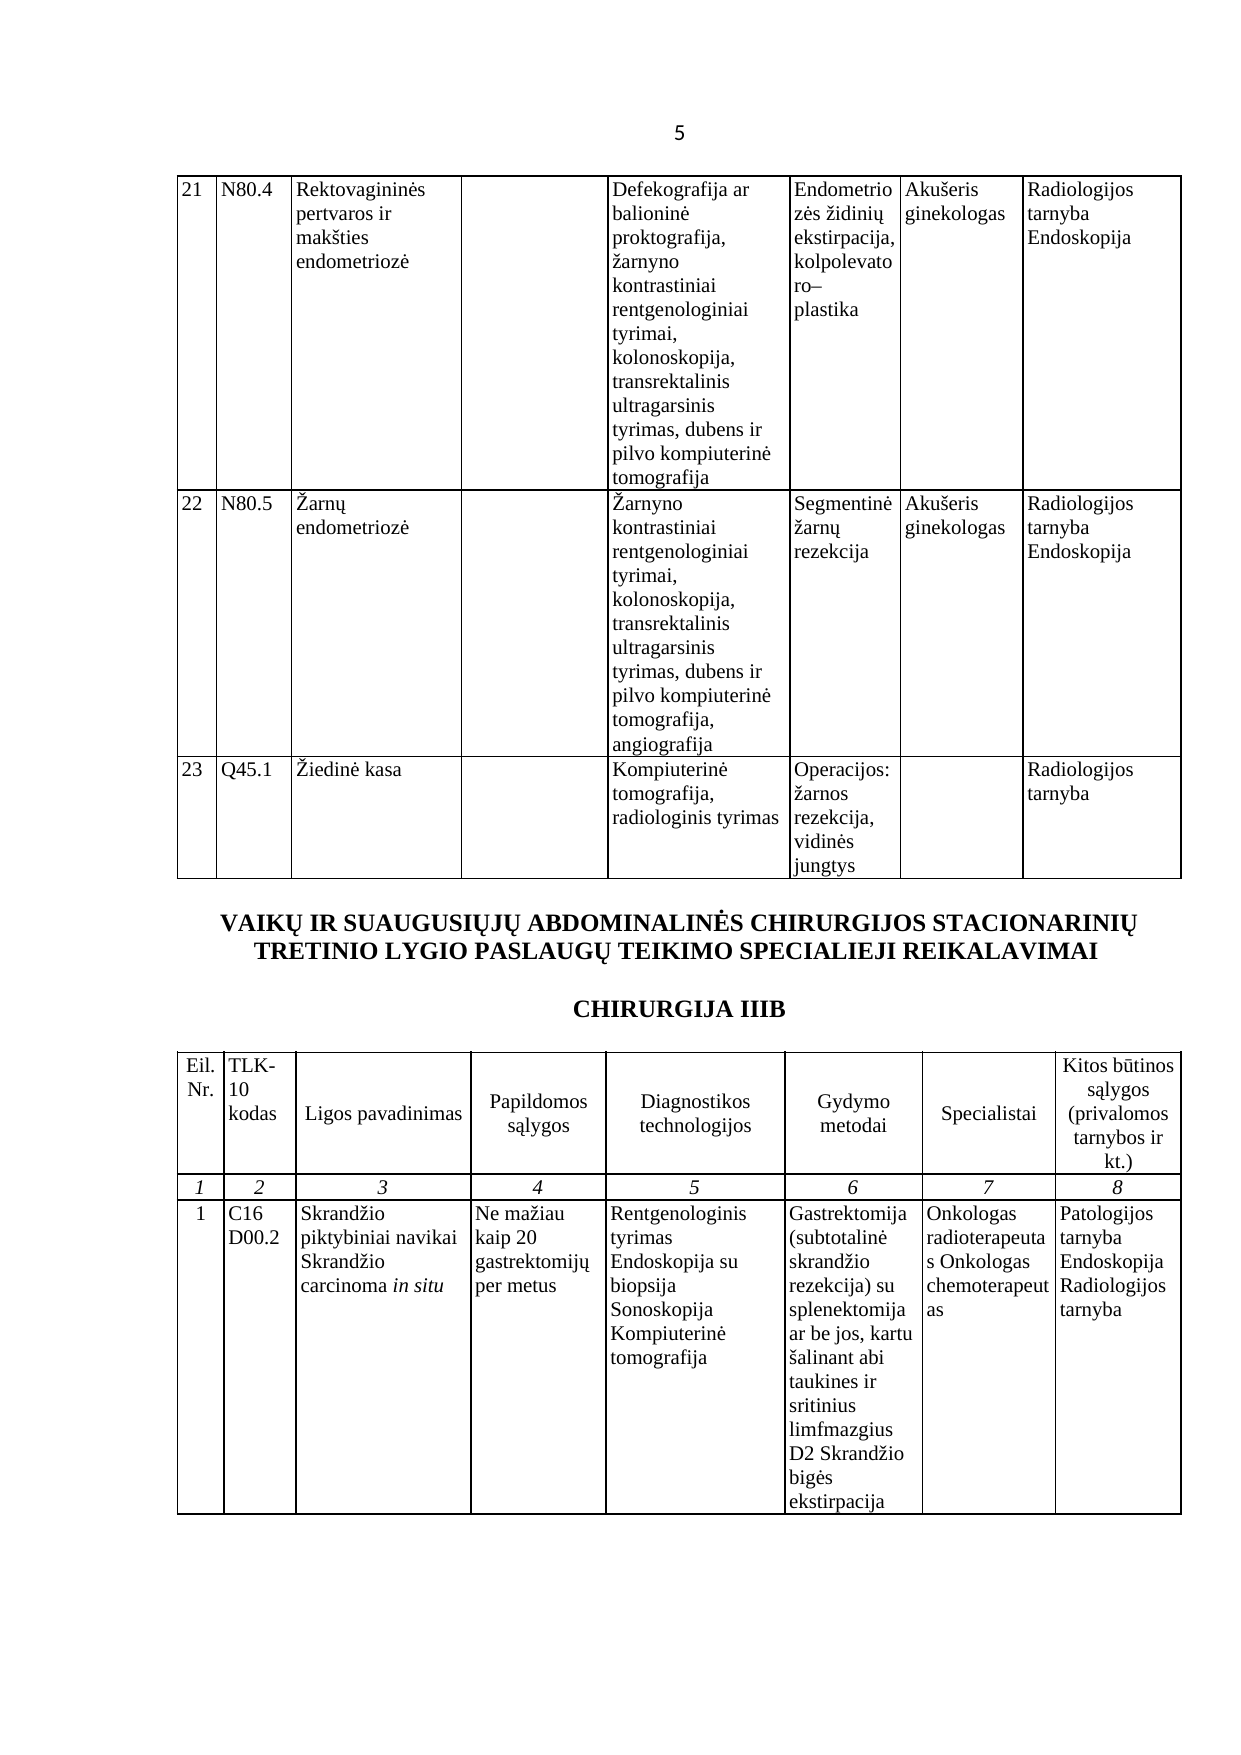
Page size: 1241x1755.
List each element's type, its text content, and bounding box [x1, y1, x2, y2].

table_cell [901, 757, 1022, 877]
table_cell Q45.1 [217, 757, 291, 877]
table_header Kitos būtinos sąlygos (privalomos tarnybos ir kt.) [1056, 1053, 1180, 1173]
table_cell [462, 491, 607, 756]
table_cell Ne mažiau kaip 20 gastrektomijų per metus [472, 1201, 605, 1513]
table_cell 4 [472, 1175, 605, 1199]
table_cell [462, 177, 607, 489]
table_cell 1 [178, 1175, 223, 1199]
table_header Ligos pavadinimas [297, 1053, 470, 1173]
table_header Specialistai [923, 1053, 1055, 1173]
table_cell 21 [178, 177, 216, 489]
table_cell Radiologijos tarnyba Endoskopija [1024, 491, 1180, 756]
table_header Diagnostikos technologijos [607, 1053, 784, 1173]
table_cell 5 [607, 1175, 784, 1199]
table_cell Radiologijos tarnyba [1024, 757, 1180, 877]
table_cell Gastrektomija (subtotalinė skrandžio rezekcija) su splenektomija ar be jos, kartu šalinant abi taukines ir sritinius limfmazgius D2 Skrandžio bigės ekstirpacija [786, 1201, 922, 1513]
table_cell Akušeris ginekologas [901, 177, 1022, 489]
table_cell Rentgenologinis tyrimas Endoskopija su biopsija Sonoskopija Kompiuterinė tomografija [607, 1201, 784, 1513]
text VAIKŲ IR SUAUGUSIŲJŲ ABDOMINALINĖS CHIRURGIJOS STACIONARINIŲ TRETINIO LYGIO PASLAUGŲ TEIKIMO SPECIALIEJI REIKALAVIMAI [177, 908, 1181, 965]
table_cell Žarnų endometriozė [292, 491, 461, 756]
table_cell N80.5 [217, 491, 291, 756]
table_header Eil. Nr. [178, 1053, 223, 1173]
table_cell 3 [297, 1175, 470, 1199]
table_header TLK-10 kodas [225, 1053, 295, 1173]
table_cell Defekografija ar balioninė proktografija, žarnyno kontrastiniai rentgenologiniai tyrimai, kolonoskopija, transrektalinis ultragarsinis tyrimas, dubens ir pilvo kompiuterinė tomografija [609, 177, 789, 489]
table_cell Endometriozės židinių ekstirpacija, kolpolevatoro– plastika [791, 177, 900, 489]
table_header Gydymo metodai [786, 1053, 922, 1173]
table_cell 1 [178, 1201, 223, 1513]
table_cell 7 [923, 1175, 1055, 1199]
table_cell Patologijos tarnyba Endoskopija Radiologijos tarnyba [1056, 1201, 1180, 1513]
text CHIRURGIJA IIIB [177, 994, 1181, 1023]
table_cell Akušeris ginekologas [901, 491, 1022, 756]
table_cell 6 [786, 1175, 922, 1199]
table_cell 2 [225, 1175, 295, 1199]
table_cell N80.4 [217, 177, 291, 489]
table_cell Segmentinė žarnų rezekcija [791, 491, 900, 756]
table_cell Operacijos: žarnos rezekcija, vidinės jungtys [791, 757, 900, 877]
table_cell Skrandžio piktybiniai navikai Skrandžio carcinoma in situ [297, 1201, 470, 1513]
table_header Papildomos sąlygos [472, 1053, 605, 1173]
table_cell [462, 757, 607, 877]
table_cell 23 [178, 757, 216, 877]
table_cell Radiologijos tarnyba Endoskopija [1024, 177, 1180, 489]
table_cell Rektovagininės pertvaros ir makšties endometriozė [292, 177, 461, 489]
table_cell 8 [1056, 1175, 1180, 1199]
table_cell Kompiuterinė tomografija, radiologinis tyrimas [609, 757, 789, 877]
table_cell Žarnyno kontrastiniai rentgenologiniai tyrimai, kolonoskopija, transrektalinis ultragarsinis tyrimas, dubens ir pilvo kompiuterinė tomografija, angiografija [609, 491, 789, 756]
table_cell Onkologas radioterapeutas Onkologas chemoterapeutas [923, 1201, 1055, 1513]
table_cell 22 [178, 491, 216, 756]
table_cell Žiedinė kasa [292, 757, 461, 877]
table_cell C16 D00.2 [225, 1201, 295, 1513]
